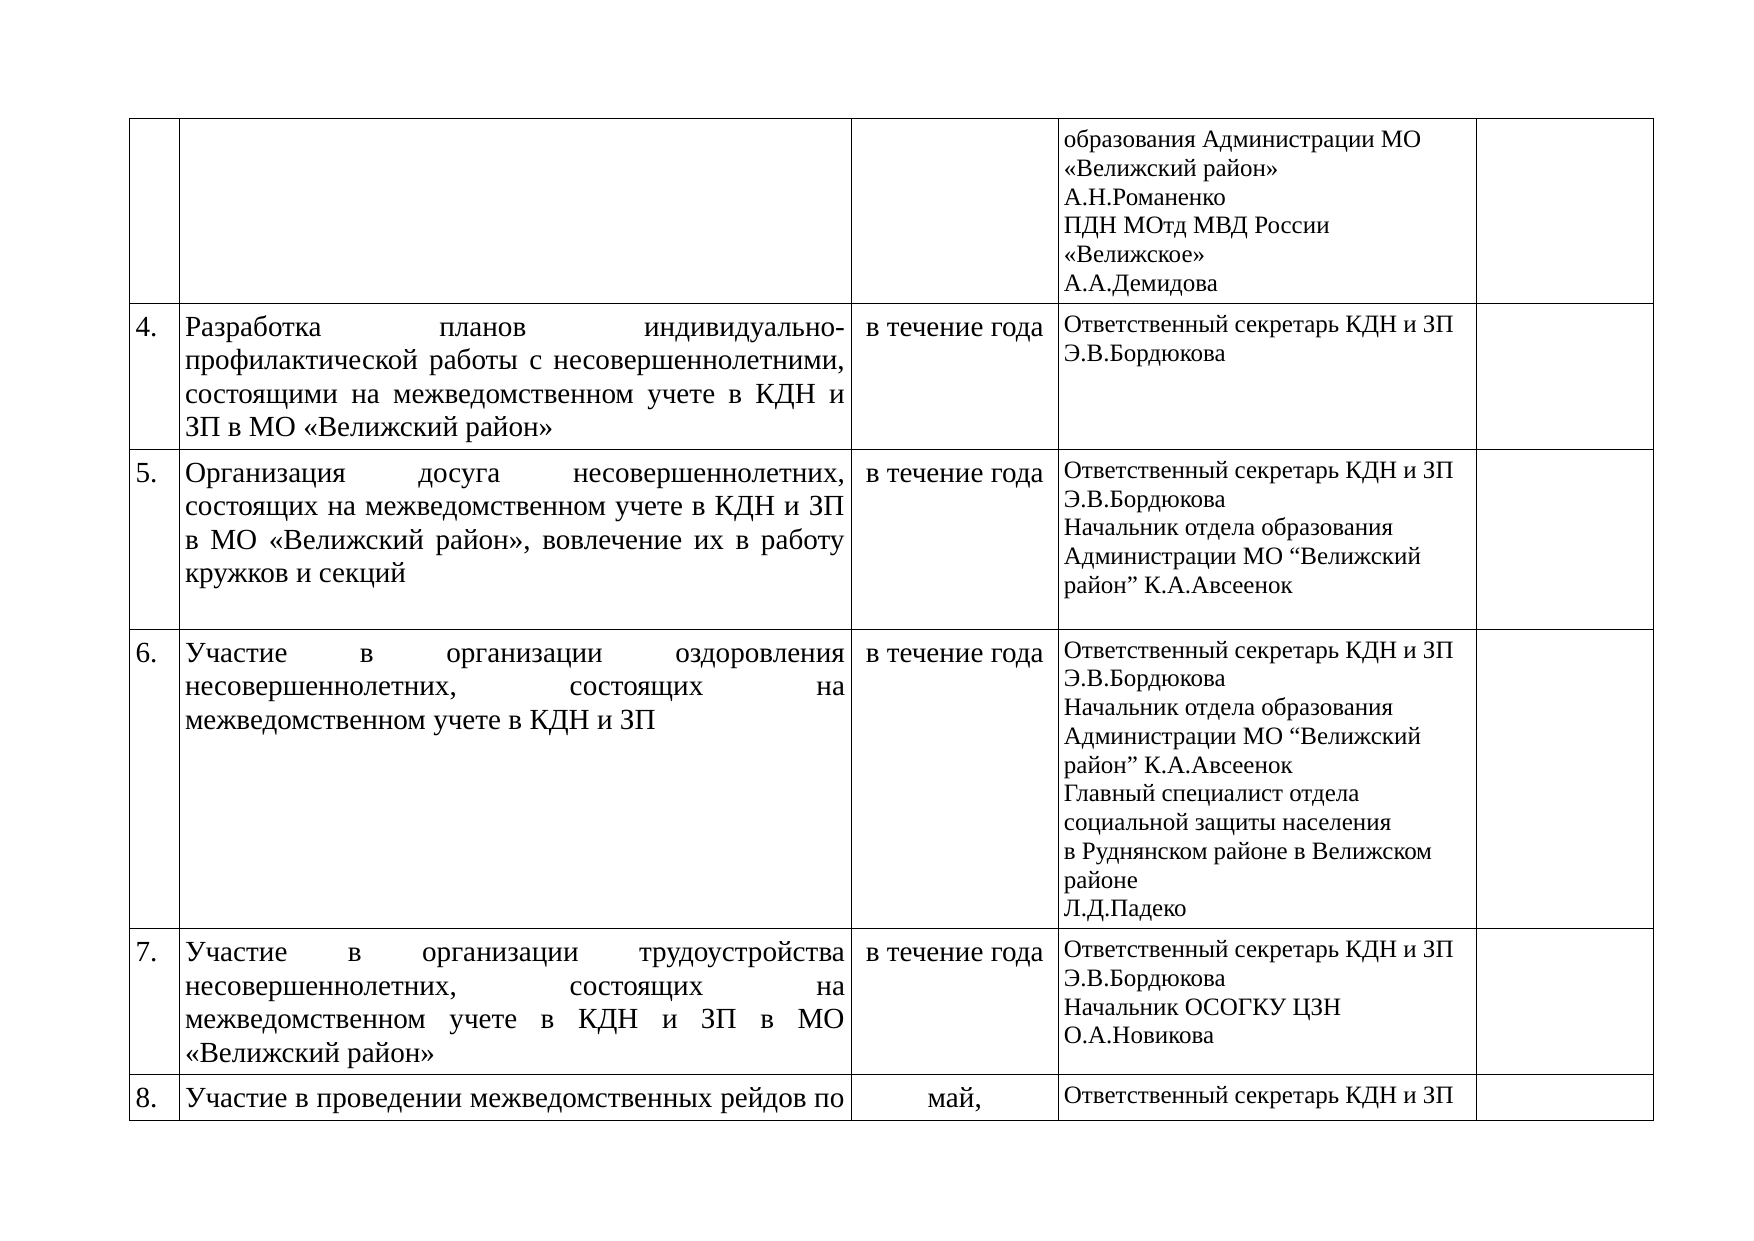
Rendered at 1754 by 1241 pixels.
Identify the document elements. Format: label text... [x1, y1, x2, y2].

table_cell образования Администрации МО «Велижский район» А.Н.Романенко ПДН МОтд МВД России «Велижское» А.А.Демидова [1059, 119, 1476, 303]
table_cell [180, 119, 851, 303]
table_cell [1477, 630, 1653, 928]
table_cell в течение года [852, 450, 1058, 628]
table_cell 4. [130, 304, 179, 449]
table_cell в течение года [852, 929, 1058, 1074]
table_cell [1477, 1075, 1653, 1119]
table_cell [1477, 119, 1653, 303]
table_cell Ответственный секретарь КДН и ЗП Э.В.Бордюкова Начальник ОСОГКУ ЦЗН О.А.Новикова [1059, 929, 1476, 1074]
table_cell [130, 119, 179, 303]
table_cell [1477, 450, 1653, 628]
table_cell Ответственный секретарь КДН и ЗП Э.В.Бордюкова [1059, 304, 1476, 449]
table_cell Разработка планов индивидуально- профилактической работы с несовершеннолетними, состоящими на межведомственном учете в КДН и ЗП в МО «Велижский район» [180, 304, 851, 449]
table_cell [852, 119, 1058, 303]
table_cell май, [852, 1075, 1058, 1119]
table_cell Участие в проведении межведомственных рейдов по [180, 1075, 851, 1119]
table_cell Ответственный секретарь КДН и ЗП [1059, 1075, 1476, 1119]
table_cell Участие в организации оздоровления несовершеннолетних, состоящих на межведомственном учете в КДН и ЗП [180, 630, 851, 928]
table_cell Организация досуга несовершеннолетних, состоящих на межведомственном учете в КДН и ЗП в МО «Велижский район», вовлечение их в работу кружков и секций [180, 450, 851, 628]
table_cell 8. [130, 1075, 179, 1119]
table_cell Участие в организации трудоустройства несовершеннолетних, состоящих на межведомственном учете в КДН и ЗП в МО «Велижский район» [180, 929, 851, 1074]
table_cell 6. [130, 630, 179, 928]
table_cell [1477, 929, 1653, 1074]
table_cell [1477, 304, 1653, 449]
table_cell в течение года [852, 630, 1058, 928]
table_cell Ответственный секретарь КДН и ЗП Э.В.Бордюкова Начальник отдела образования Администрации МО “Велижский район” К.А.Авсеенок [1059, 450, 1476, 628]
table_cell 5. [130, 450, 179, 628]
table_cell в течение года [852, 304, 1058, 449]
table_cell Ответственный секретарь КДН и ЗП Э.В.Бордюкова Начальник отдела образования Администрации МО “Велижский район” К.А.Авсеенок Главный специалист отдела социальной защиты населения в Руднянском районе в Велижском районе Л.Д.Падеко [1059, 630, 1476, 928]
table_cell 7. [130, 929, 179, 1074]
